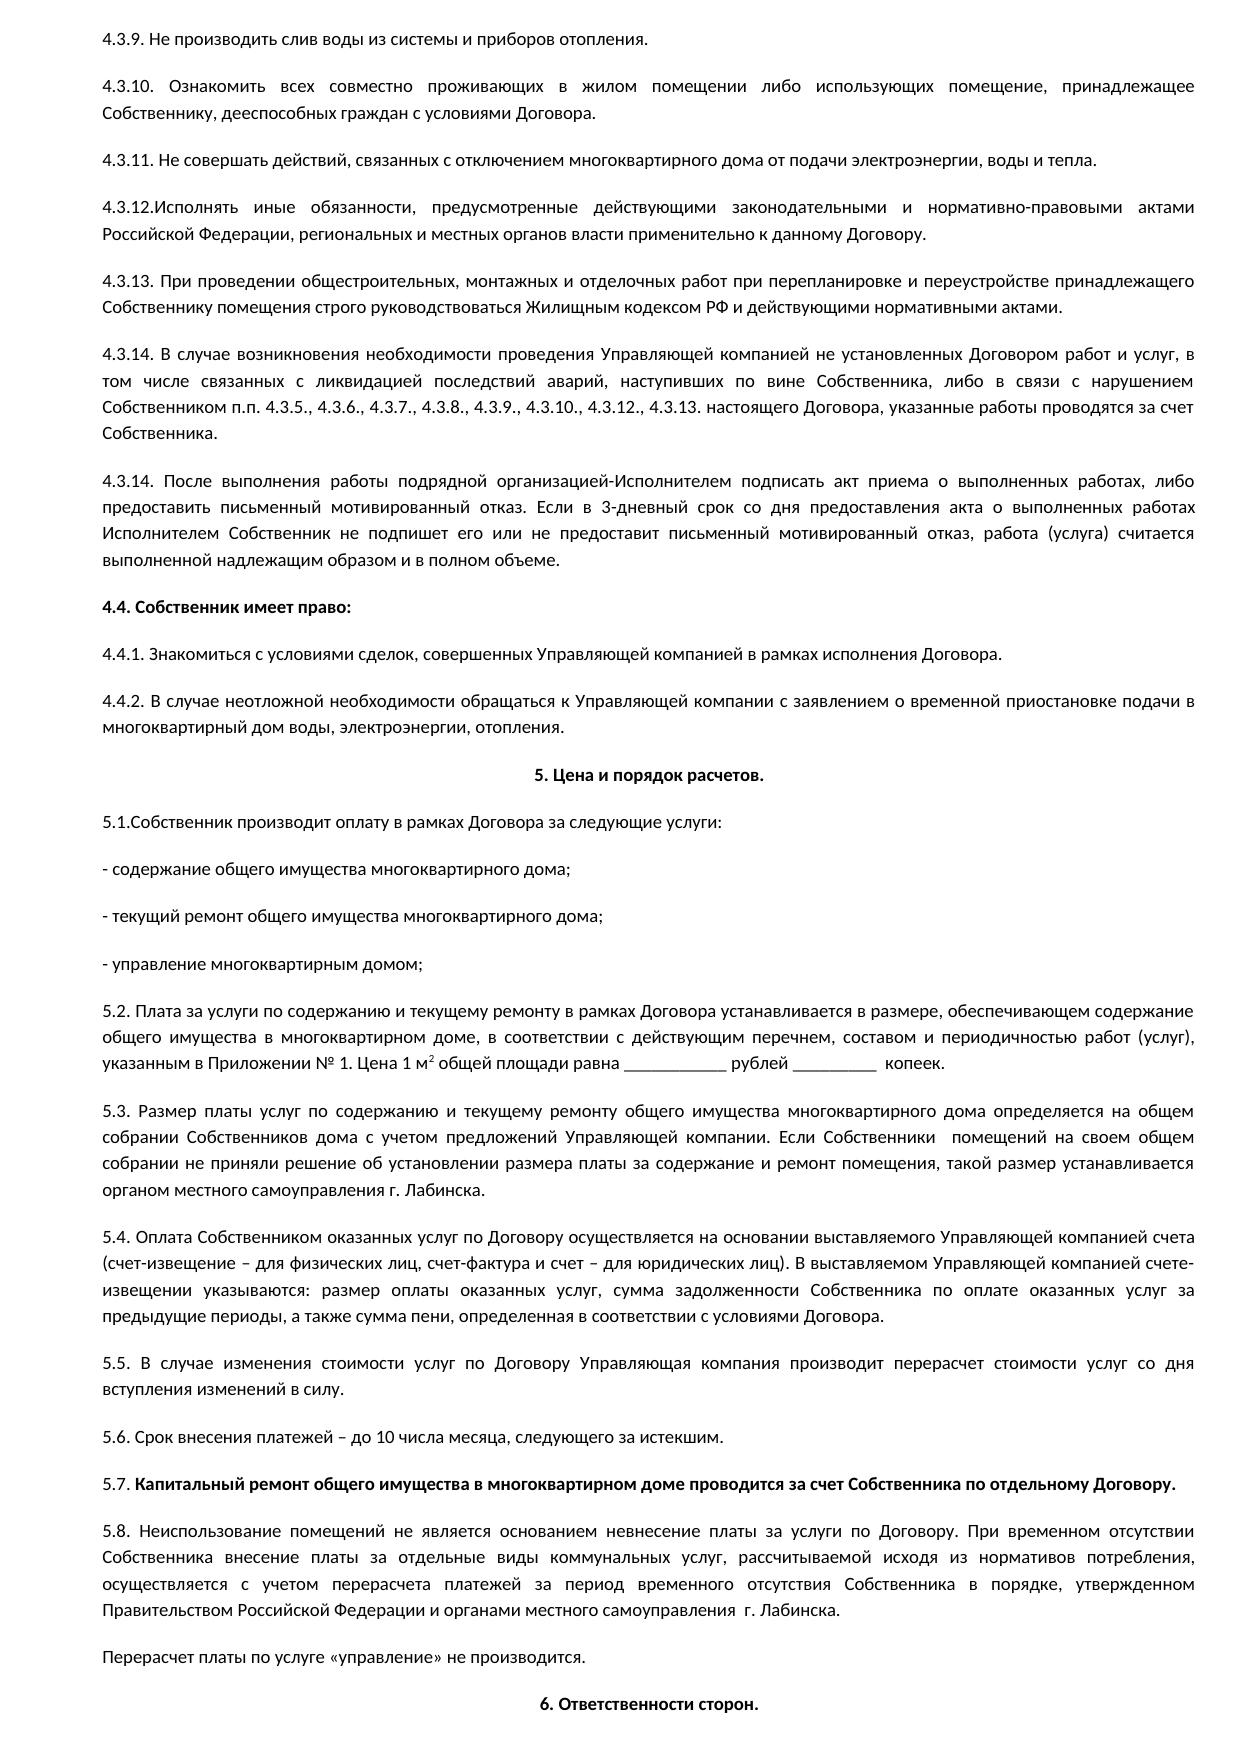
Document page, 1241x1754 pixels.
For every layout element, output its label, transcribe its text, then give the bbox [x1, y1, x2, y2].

text 4.4.1. Знакомиться с условиями сделок, совершенных Управляющей компанией в рамках исполнения Договора. [102, 642, 1196, 665]
text - текущий ремонт общего имущества многоквартирного дома; [102, 904, 1196, 927]
text 5.4. Оплата Собственником оказанных услуг по Договору осуществляется на основании выставляемого Управляющей компанией счета (счет-извещение – для физических лиц, счет-фактура и счет – для юридических лиц). В выставляемом Управляющей компанией счете-извещении указываются: размер оплаты оказанных услуг, сумма задолженности Собственника по оплате оказанных услуг за предыдущие периоды, а также сумма пени, определенная в соответствии с условиями Договора. [102, 1225, 1196, 1327]
text 4.3.14. После выполнения работы подрядной организацией-Исполнителем подписать акт приема о выполненных работах, либо предоставить письменный мотивированный отказ. Если в 3-дневный срок со дня предоставления акта о выполненных работах Исполнителем Собственник не подпишет его или не предоставит письменный мотивированный отказ, работа (услуга) считается выполненной надлежащим образом и в полном объеме. [102, 469, 1196, 571]
text - управление многоквартирным домом; [102, 952, 1196, 974]
text 4.3.12.Исполнять иные обязанности, предусмотренные действующими законодательными и нормативно-правовыми актами Российской Федерации, региональных и местных органов власти применительно к данному Договору. [102, 195, 1196, 245]
text 5.1.Собственник производит оплату в рамках Договора за следующие услуги: [102, 810, 1196, 833]
text 5.7. Капитальный ремонт общего имущества в многоквартирном доме проводится за счет Собственника по отдельному Договору. [102, 1472, 1196, 1495]
text 6. Ответственности сторон. [102, 1693, 1196, 1716]
text 4.3.10. Ознакомить всех совместно проживающих в жилом помещении либо использующих помещение, принадлежащее Собственнику, дееспособных граждан с условиями Договора. [102, 75, 1196, 124]
text 4.3.14. В случае возникновения необходимости проведения Управляющей компанией не установленных Договором работ и услуг, в том числе связанных с ликвидацией последствий аварий, наступивших по вине Собственника, либо в связи с нарушением Собственником п.п. 4.3.5., 4.3.6., 4.3.7., 4.3.8., 4.3.9., 4.3.10., 4.3.12., 4.3.13. настоящего Договора, указанные работы проводятся за счет Собственника. [102, 342, 1196, 444]
text Перерасчет платы по услуге «управление» не производится. [102, 1645, 1196, 1668]
text 5.8. Неиспользование помещений не является основанием невнесение платы за услуги по Договору. При временном отсутствии Собственника внесение платы за отдельные виды коммунальных услуг, рассчитываемой исходя из нормативов потребления, осуществляется с учетом перерасчета платежей за период временного отсутствия Собственника в порядке, утвержденном Правительством Российской Федерации и органами местного самоуправления г. Лабинска. [102, 1519, 1196, 1621]
text 4.3.9. Не производить слив воды из системы и приборов отопления. [102, 27, 1196, 50]
text 4.4. Собственник имеет право: [102, 595, 1196, 618]
text 5.6. Срок внесения платежей – до 10 числа месяца, следующего за истекшим. [102, 1425, 1196, 1448]
text 4.3.13. При проведении общестроительных, монтажных и отделочных работ при перепланировке и переустройстве принадлежащего Собственнику помещения строго руководствоваться Жилищным кодексом РФ и действующими нормативными актами. [102, 269, 1196, 318]
text 4.3.11. Не совершать действий, связанных с отключением многоквартирного дома от подачи электроэнергии, воды и тепла. [102, 148, 1196, 171]
text 5.3. Размер платы услуг по содержанию и текущему ремонту общего имущества многоквартирного дома определяется на общем собрании Собственников дома с учетом предложений Управляющей компании. Если Собственники помещений на своем общем собрании не приняли решение об установлении размера платы за содержание и ремонт помещения, такой размер устанавливается органом местного самоуправления г. Лабинска. [102, 1099, 1196, 1201]
text 4.4.2. В случае неотложной необходимости обращаться к Управляющей компании с заявлением о временной приостановке подачи в многоквартирный дом воды, электроэнергии, отопления. [102, 689, 1196, 739]
text - содержание общего имущества многоквартирного дома; [102, 857, 1196, 880]
text 5. Цена и порядок расчетов. [102, 763, 1196, 786]
text 5.5. В случае изменения стоимости услуг по Договору Управляющая компания производит перерасчет стоимости услуг со дня вступления изменений в силу. [102, 1351, 1196, 1401]
text 5.2. Плата за услуги по содержанию и текущему ремонту в рамках Договора устанавливается в размере, обеспечивающем содержание общего имущества в многоквартирном доме, в соответствии с действующим перечнем, составом и периодичностью работ (услуг), указанным в Приложении № 1. Цена 1 м2 общей площади равна ___________ рублей _________ копеек. [102, 999, 1196, 1074]
